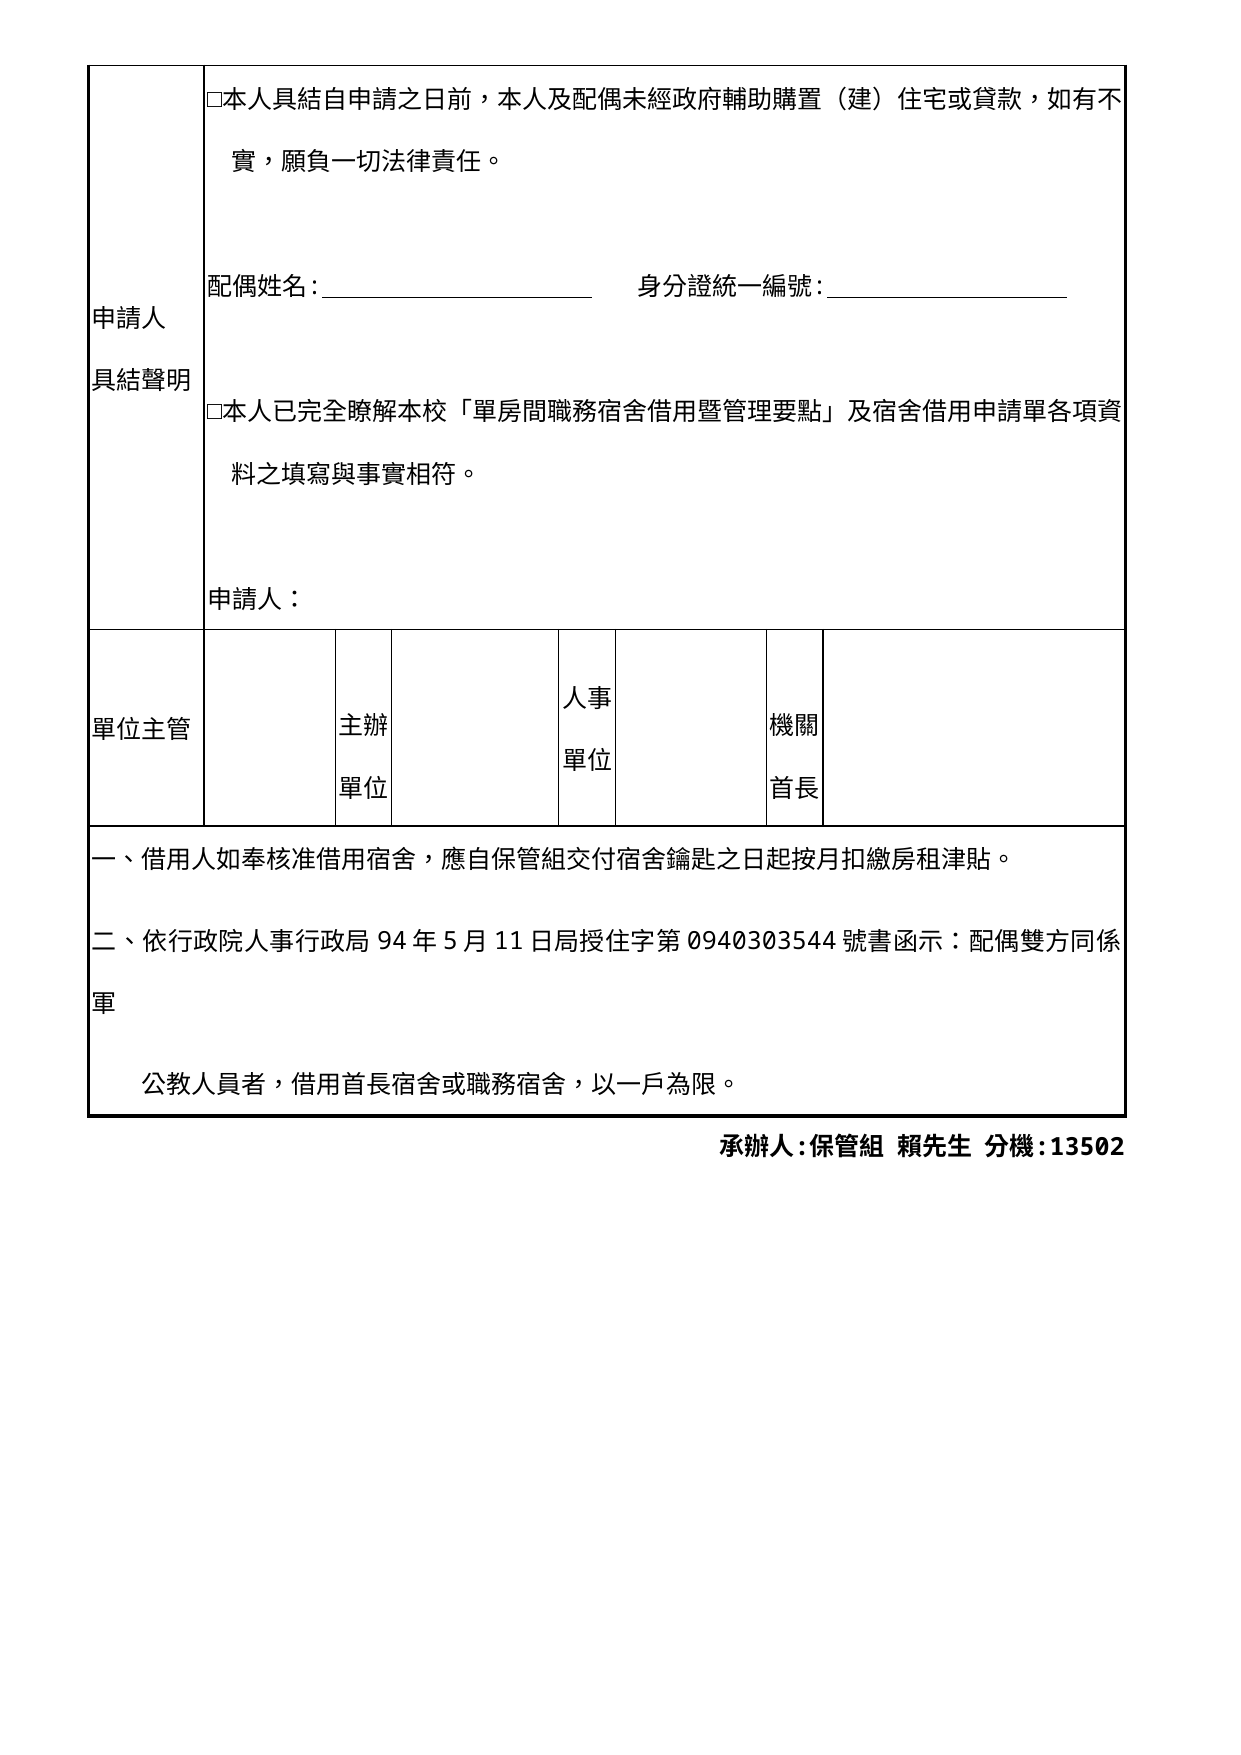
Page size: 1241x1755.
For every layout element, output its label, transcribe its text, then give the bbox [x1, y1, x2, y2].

table_cell [205, 630, 335, 825]
table_cell 一、借用人如奉核准借用宿舍，應自保管組交付宿舍鑰匙之日起按月扣繳房租津貼。 二、依行政院人事行政局94年5月11日局授住字第0940303544號書函示：配偶雙方同係軍 公教人員者，借用首長宿舍或職務宿舍，以一戶為限。 [90, 827, 1124, 1114]
table_cell 人事單位 [559, 630, 615, 825]
table_cell 主辦單位 [336, 630, 391, 825]
table_cell 機關首長 [767, 630, 822, 825]
table_cell [824, 630, 1124, 825]
table_cell [616, 630, 766, 825]
table_cell [392, 630, 558, 825]
text 承辦人:保管組 賴先生 分機:13502 [89, 1142, 1152, 1159]
table_cell □本人具結自申請之日前，本人及配偶未經政府輔助購置（建）住宅或貸款，如有不實，願負一切法律責任。 配偶姓名: 身分證統一編號: □本人已完全瞭解本校「單房間職務宿舍借用暨管理要點」及宿舍借用申請單各項資 料之填寫與事實相符。 申請人： [205, 66, 1124, 629]
table_cell 單位主管 [90, 630, 203, 825]
table_cell 申請人 具結聲明 [90, 66, 203, 629]
